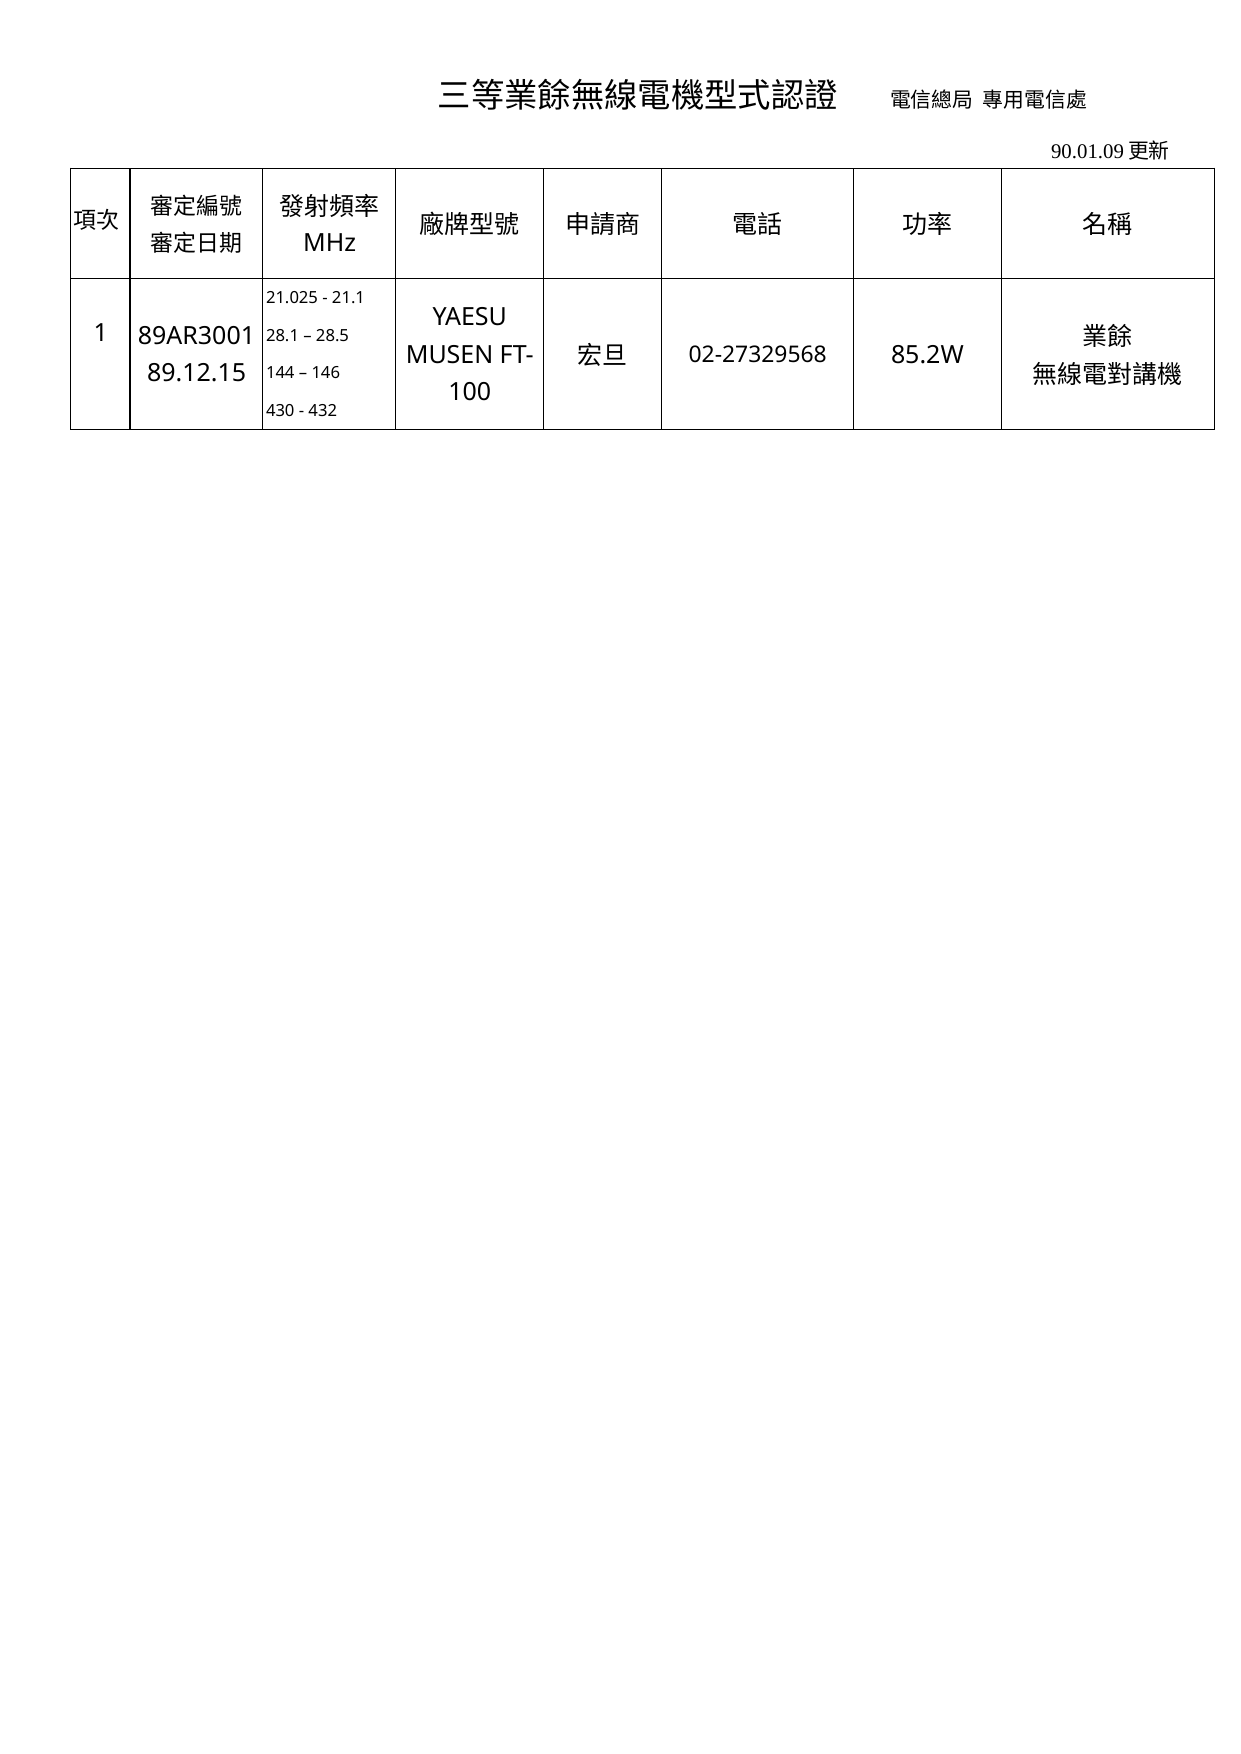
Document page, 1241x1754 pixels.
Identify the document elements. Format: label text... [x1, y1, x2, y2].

table_cell 85.2W [854, 279, 1001, 428]
text 90.01.09更新 [71, 130, 1169, 168]
table_header 項次 [71, 169, 129, 277]
text 三等業餘無線電機型式認證 電信總局 專用電信處 [71, 55, 1169, 130]
table_cell 21.025 - 21.1 28.1 – 28.5 144 – 146 430 - 432 [263, 279, 395, 428]
table_header 廠牌型號 [396, 169, 543, 277]
table_cell 業餘 無線電對講機 [1002, 279, 1214, 428]
table_cell 89AR3001 89.12.15 [131, 279, 262, 428]
table_header 申請商 [544, 169, 661, 277]
table_cell 1 [71, 279, 129, 428]
table_cell 宏旦 [544, 279, 661, 428]
table_header 電話 [662, 169, 853, 277]
table_header 審定編號 審定日期 [131, 169, 262, 277]
table_header 功率 [854, 169, 1001, 277]
table_header 名稱 [1002, 169, 1214, 277]
table_header 發射頻率 MHz [263, 169, 395, 277]
table_cell YAESU MUSEN FT-100 [396, 279, 543, 428]
table_cell 02-27329568 [662, 279, 853, 428]
